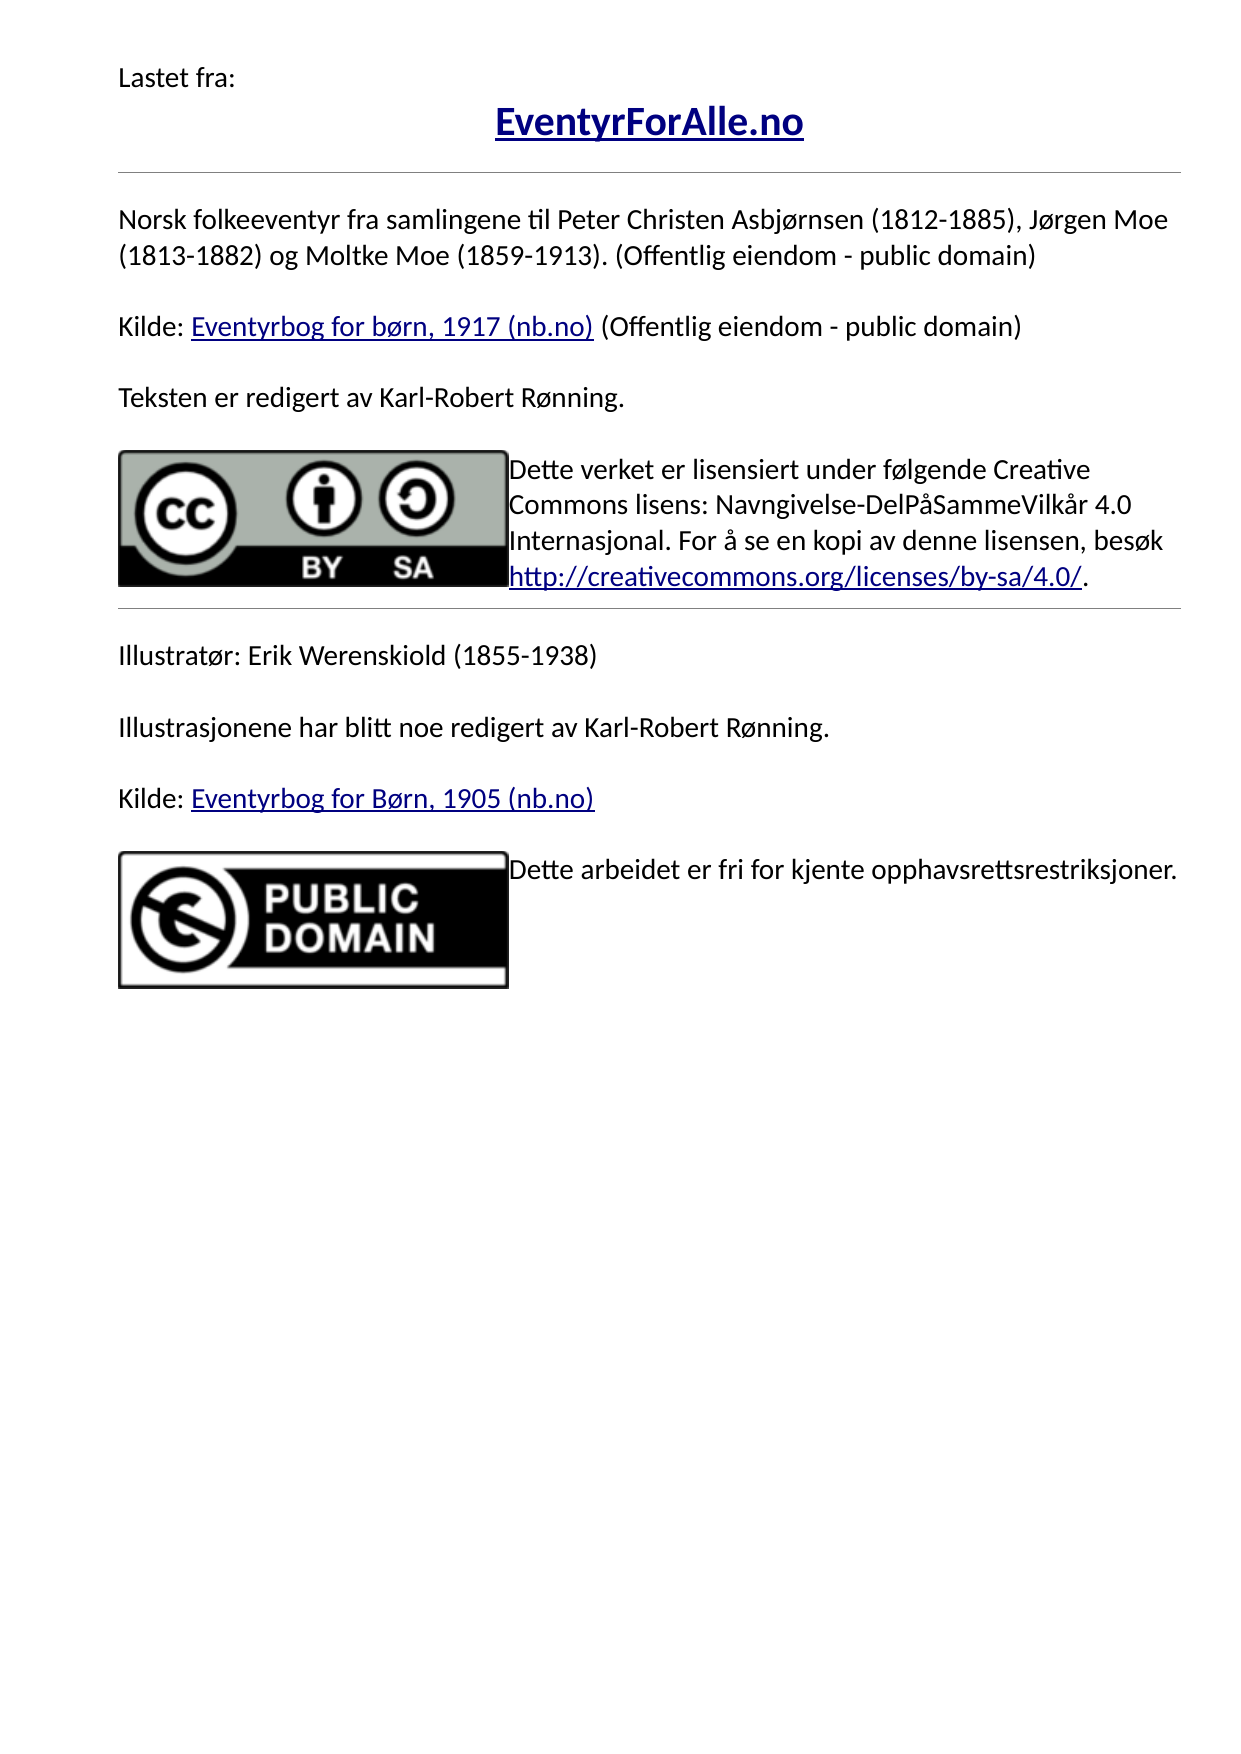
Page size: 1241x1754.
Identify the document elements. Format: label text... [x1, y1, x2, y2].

picture [118, 851, 509, 989]
text Norsk folkeeventyr fra samlingene til Peter Christen Asbjørnsen (1812-1885), Jørgen Moe (1813-1882) og Moltke Moe (1859-1913). (Offentlig eiendom - public domain) [118, 201, 1181, 273]
text Lastet fra: [118, 59, 1181, 95]
text Illustratør: Erik Werenskiold (1855-1938) [118, 637, 1181, 673]
text Kilde: Eventyrbog for Børn, 1905 (nb.no) [118, 780, 1181, 816]
text Dette verket er lisensiert under følgende Creative Commons lisens: Navngivelse-DelPåSammeVilkår 4.0 Internasjonal. For å se en kopi av denne lisensen, besøk http://creativecommons.org/licenses/by-sa/4.0/. [118, 451, 1181, 593]
text Dette arbeidet er fri for kjente opphavsrettsrestriksjoner. [509, 851, 1181, 887]
text Illustrasjonene har blitt noe redigert av Karl-Robert Rønning. [118, 709, 1181, 744]
text Teksten er redigert av Karl-Robert Rønning. [118, 379, 1181, 415]
text EventyrForAlle.no [118, 95, 1181, 146]
text Kilde: Eventyrbog for børn, 1917 (nb.no) (Offentlig eiendom - public domain) [118, 308, 1181, 344]
picture [118, 450, 509, 587]
